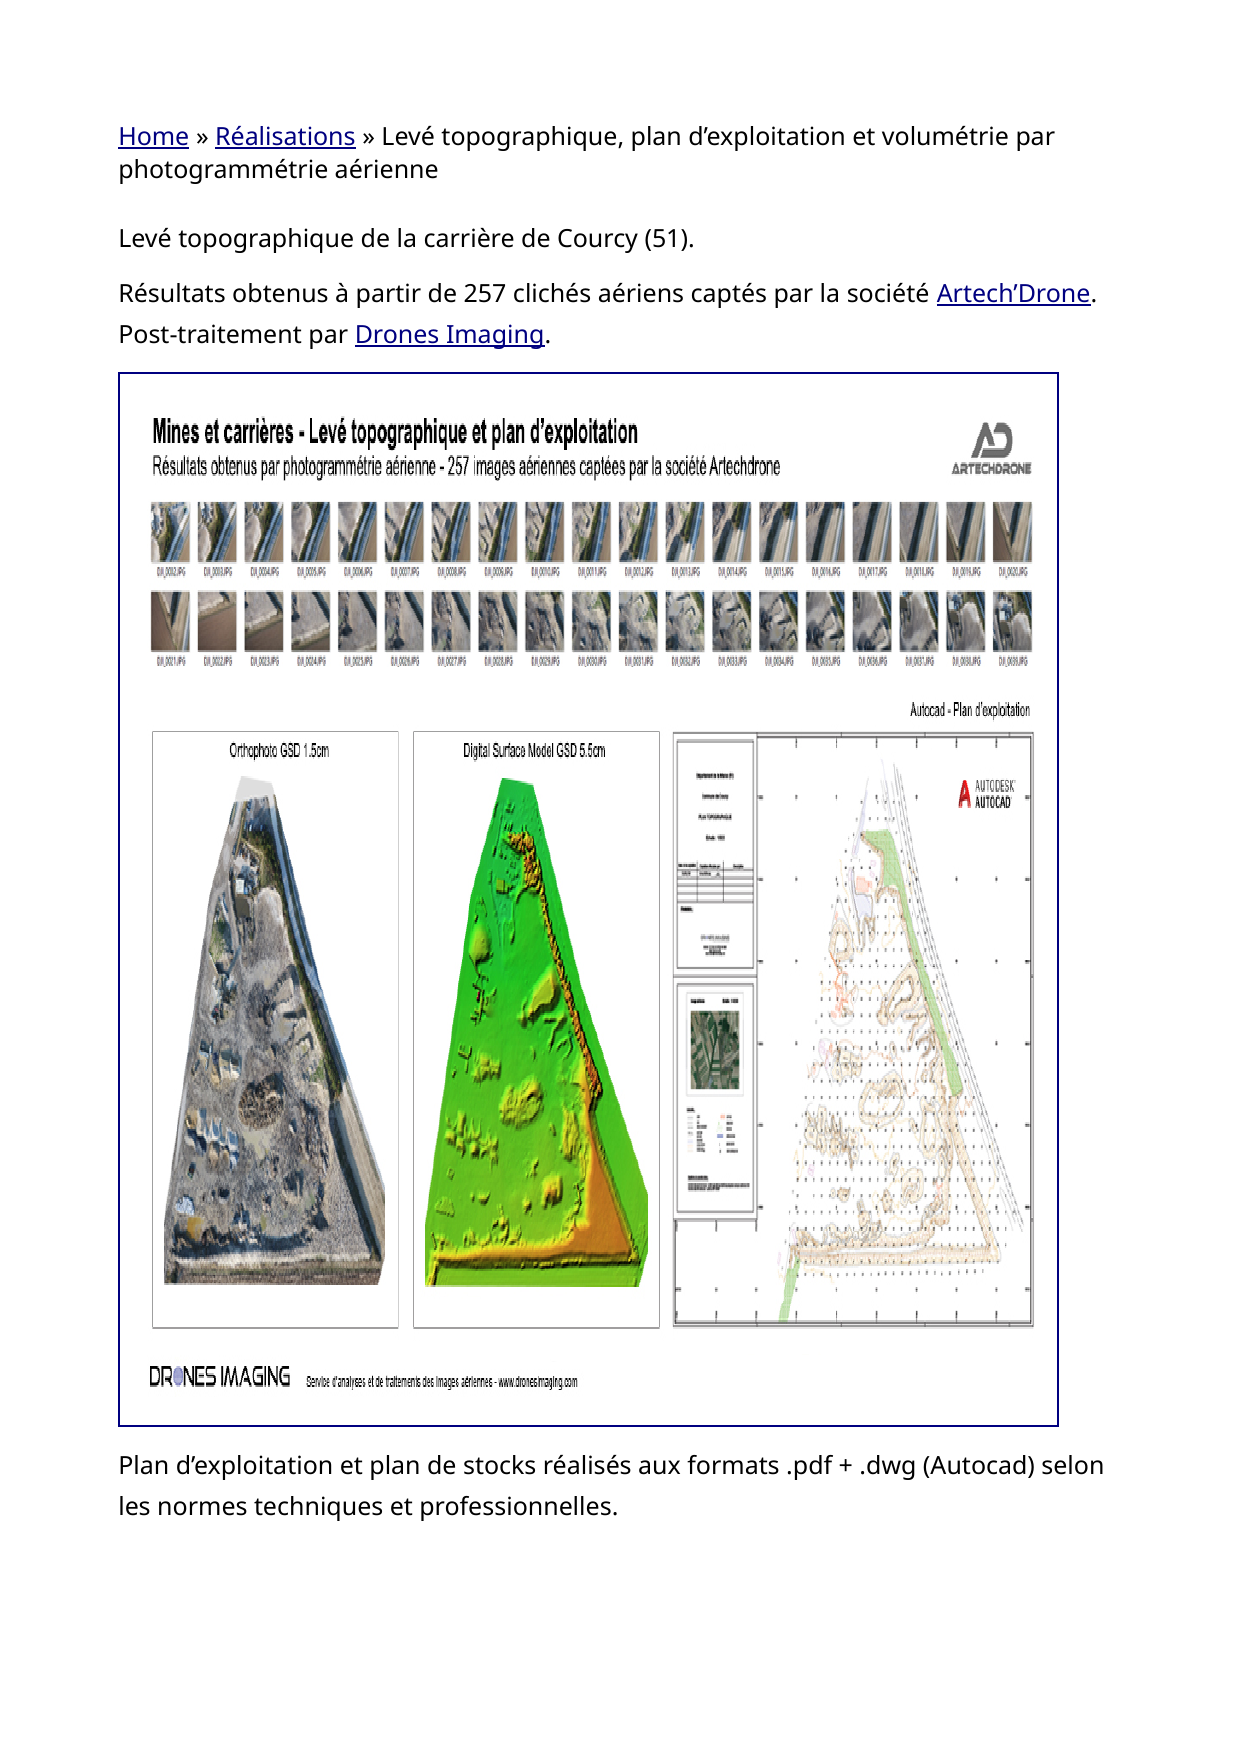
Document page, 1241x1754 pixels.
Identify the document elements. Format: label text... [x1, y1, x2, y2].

text Résultats obtenus à partir de 257 clichés aériens captés par la société Artech’Drone. Post-traitement par Drones Imaging. [118, 276, 1122, 351]
picture [120, 374, 1057, 1425]
text Levé topographique de la carrière de Courcy (51). [118, 220, 1122, 254]
text Plan d’exploitation et plan de stocks réalisés aux formats .pdf + .dwg (Autocad) selon les normes techniques et professionnelles. [118, 1448, 1122, 1523]
text Home » Réalisations » Levé topographique, plan d’exploitation et volumétrie par photogrammétrie aérienne [118, 118, 1122, 186]
